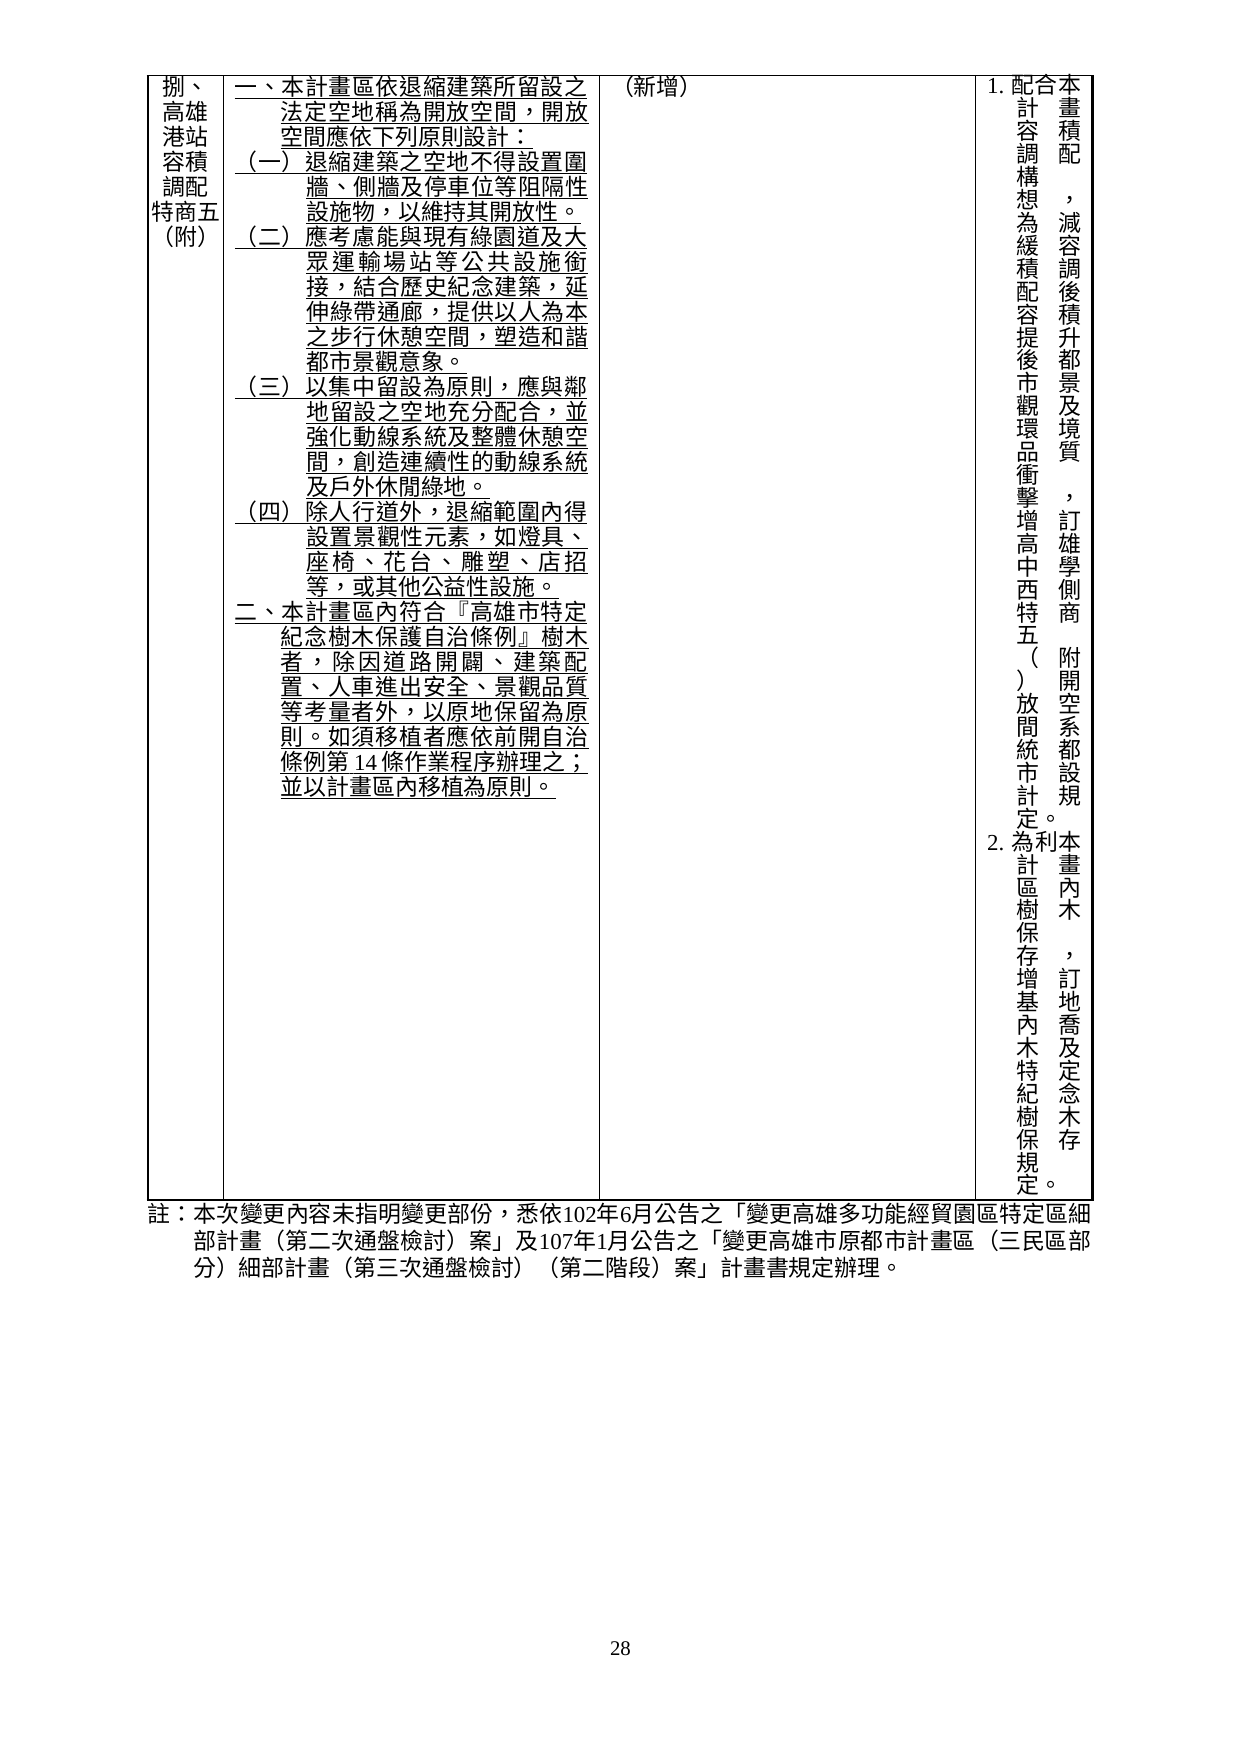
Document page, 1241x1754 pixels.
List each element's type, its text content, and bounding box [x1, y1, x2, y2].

table_cell 一、本計畫區依退縮建築所留設之法定空地稱為開放空間，開放空間應依下列原則設計： （一）退縮建築之空地不得設置圍牆、側牆及停車位等阻隔性設施物，以維持其開放性。 （二）應考慮能與現有綠園道及大眾運輸場站等公共設施銜接，結合歷史紀念建築，延伸綠帶通廊，提供以人為本之步行休憩空間，塑造和諧都市景觀意象。 （三）以集中留設為原則，應與鄰地留設之空地充分配合，並強化動線系統及整體休憩空間，創造連續性的動線系統及戶外休閒綠地。 （四）除人行道外，退縮範圍內得設置景觀性元素，如燈具、座椅、花台、雕塑、店招等，或其他公益性設施。 二、本計畫區內符合『高雄市特定紀念樹木保護自治條例』樹木者，除因道路開闢、建築配置、人車進出安全、景觀品質等考量者外，以原地保留為原則。如須移植者應依前開自治條例第14條作業程序辦理之；並以計畫區內移植為原則。 [224, 76, 599, 1198]
text 註：本次變更內容未指明變更部份，悉依102年6月公告之「變更高雄多功能經貿園區特定區細部計畫（第二次通盤檢討）案」及107年1月公告之「變更高雄市原都市計畫區（三民區部分）細部計畫（第三次通盤檢討）（第二階段）案」計畫書規定辦理。 [148, 1201, 1092, 1282]
table_cell 捌、 高雄 港站 容積 調配 特商五（附） [149, 76, 223, 1198]
table_cell 1. 配合本計畫容積調配構想，為減緩容積調配後容積提升後都市景觀及環境品質衝擊，增訂高雄中學西側特商五（附）開放空間系統都市設計規定。 2. 為利本計畫區內樹木保存，增訂基地內喬木及特定紀念樹木保存規定。 [976, 76, 1091, 1198]
table_cell （新增） [600, 76, 975, 1198]
